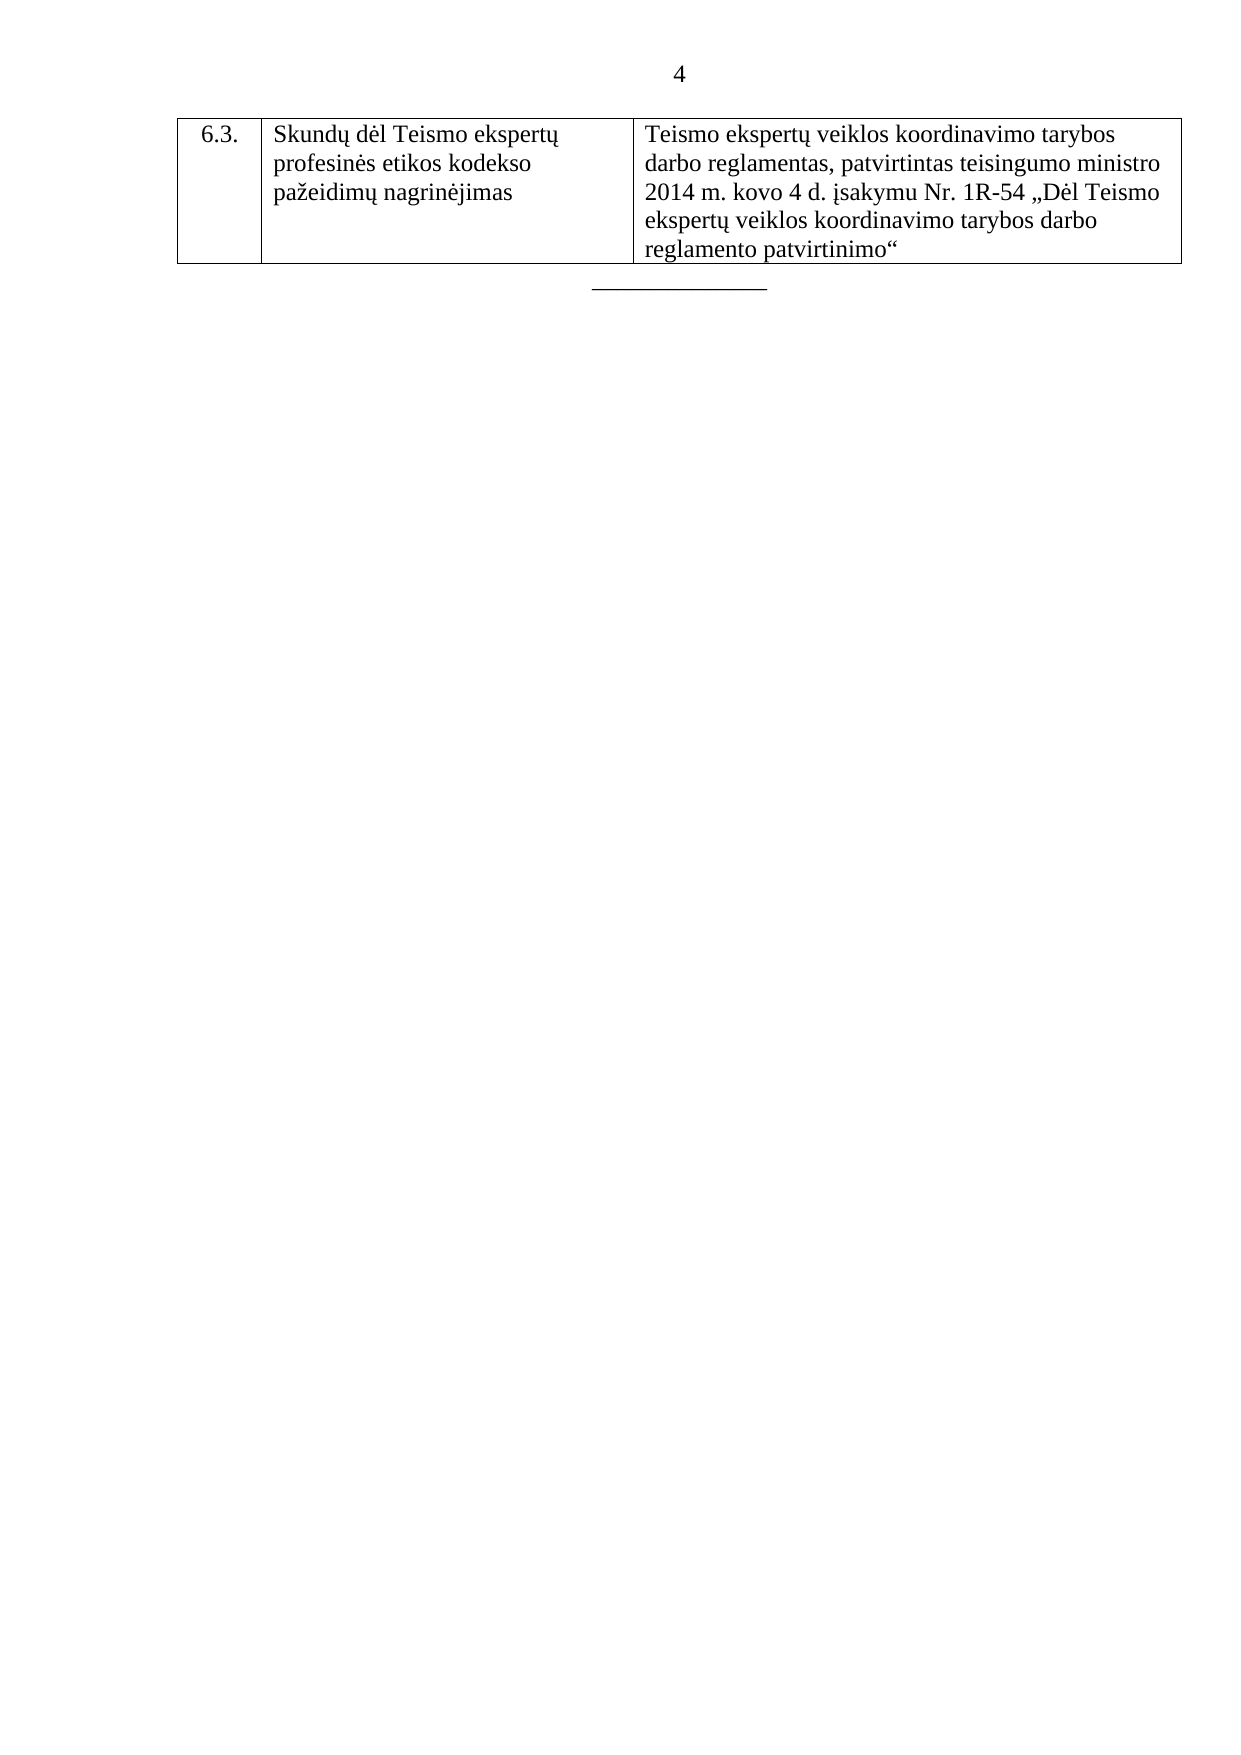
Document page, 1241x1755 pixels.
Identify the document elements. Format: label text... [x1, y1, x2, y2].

table_cell 6.3. [178, 119, 261, 263]
table_cell Skundų dėl Teismo ekspertų profesinės etikos kodekso pažeidimų nagrinėjimas [262, 119, 633, 263]
text ______________ [177, 264, 1181, 293]
table_cell Teismo ekspertų veiklos koordinavimo tarybos darbo reglamentas, patvirtintas teisingumo ministro 2014 m. kovo 4 d. įsakymu Nr. 1R-54 „Dėl Teismo ekspertų veiklos koordinavimo tarybos darbo reglamento patvirtinimo“ [634, 119, 1181, 263]
